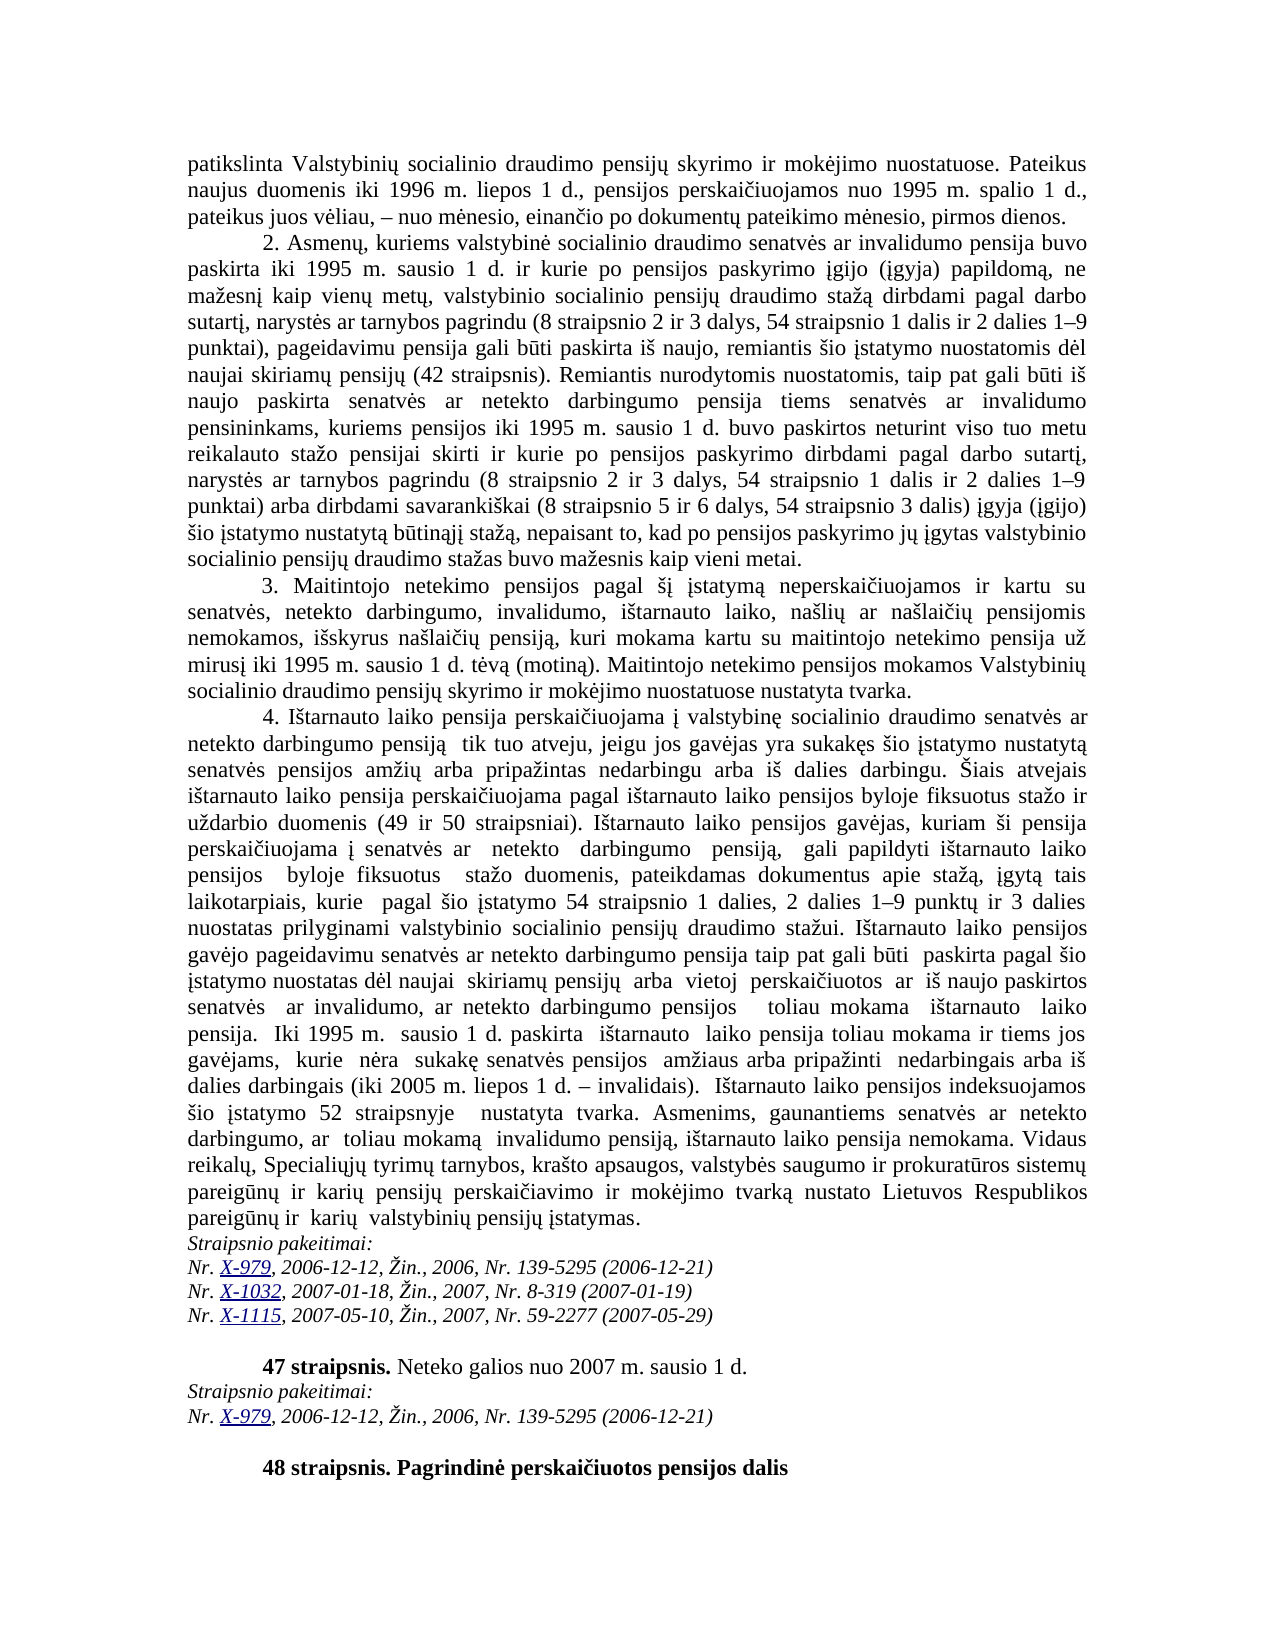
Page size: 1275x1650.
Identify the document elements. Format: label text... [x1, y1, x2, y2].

text 4. Ištarnauto laiko pensija perskaičiuojama į valstybinę socialinio draudimo senatvės ar netekto darbingumo pensiją tik tuo atveju, jeigu jos gavėjas yra sukakęs šio įstatymo nustatytą senatvės pensijos amžių arba pripažintas nedarbingu arba iš dalies darbingu. Šiais atvejais ištarnauto laiko pensija perskaičiuojama pagal ištarnauto laiko pensijos byloje fiksuotus stažo ir uždarbio duomenis (49 ir 50 straipsniai). Ištarnauto laiko pensijos gavėjas, kuriam ši pensija perskaičiuojama į senatvės ar netekto darbingumo pensiją, gali papildyti ištarnauto laiko pensijos byloje fiksuotus stažo duomenis, pateikdamas dokumentus apie stažą, įgytą tais laikotarpiais, kurie pagal šio įstatymo 54 straipsnio 1 dalies, 2 dalies 1–9 punktų ir 3 dalies nuostatas prilyginami valstybinio socialinio pensijų draudimo stažui. Ištarnauto laiko pensijos gavėjo pageidavimu senatvės ar netekto darbingumo pensija taip pat gali būti paskirta pagal šio įstatymo nuostatas dėl naujai skiriamų pensijų arba vietoj perskaičiuotos ar iš naujo paskirtos senatvės ar invalidumo, ar netekto darbingumo pensijos toliau mokama ištarnauto laiko pensija. Iki 1995 m. sausio 1 d. paskirta ištarnauto laiko pensija toliau mokama ir tiems jos gavėjams, kurie nėra sukakę senatvės pensijos amžiaus arba pripažinti nedarbingais arba iš dalies darbingais (iki 2005 m. liepos 1 d. – invalidais). Ištarnauto laiko pensijos indeksuojamos šio įstatymo 52 straipsnyje nustatyta tvarka. Asmenims, gaunantiems senatvės ar netekto darbingumo, ar toliau mokamą invalidumo pensiją, ištarnauto laiko pensija nemokama. Vidaus reikalų, Specialiųjų tyrimų tarnybos, krašto apsaugos, valstybės saugumo ir prokuratūros sistemų pareigūnų ir karių pensijų perskaičiavimo ir mokėjimo tvarką nustato Lietuvos Respublikos pareigūnų ir karių valstybinių pensijų įstatymas. [187, 703, 1088, 1231]
text 48 straipsnis. Pagrindinė perskaičiuotos pensijos dalis [187, 1454, 1088, 1480]
text Nr. X-1115, 2007-05-10, Žin., 2007, Nr. 59-2277 (2007-05-29) [187, 1303, 1088, 1327]
text 47 straipsnis. Neteko galios nuo 2007 m. sausio 1 d. [187, 1353, 1088, 1379]
text 2. Asmenų, kuriems valstybinė socialinio draudimo senatvės ar invalidumo pensija buvo paskirta iki 1995 m. sausio 1 d. ir kurie po pensijos paskyrimo įgijo (įgyja) papildomą, ne mažesnį kaip vienų metų, valstybinio socialinio pensijų draudimo stažą dirbdami pagal darbo sutartį, narystės ar tarnybos pagrindu (8 straipsnio 2 ir 3 dalys, 54 straipsnio 1 dalis ir 2 dalies 1–9 punktai), pageidavimu pensija gali būti paskirta iš naujo, remiantis šio įstatymo nuostatomis dėl naujai skiriamų pensijų (42 straipsnis). Remiantis nurodytomis nuostatomis, taip pat gali būti iš naujo paskirta senatvės ar netekto darbingumo pensija tiems senatvės ar invalidumo pensininkams, kuriems pensijos iki 1995 m. sausio 1 d. buvo paskirtos neturint viso tuo metu reikalauto stažo pensijai skirti ir kurie po pensijos paskyrimo dirbdami pagal darbo sutartį, narystės ar tarnybos pagrindu (8 straipsnio 2 ir 3 dalys, 54 straipsnio 1 dalis ir 2 dalies 1–9 punktai) arba dirbdami savarankiškai (8 straipsnio 5 ir 6 dalys, 54 straipsnio 3 dalis) įgyja (įgijo) šio įstatymo nustatytą būtinąjį stažą, nepaisant to, kad po pensijos paskyrimo jų įgytas valstybinio socialinio pensijų draudimo stažas buvo mažesnis kaip vieni metai. [187, 229, 1088, 572]
text Straipsnio pakeitimai: [187, 1379, 1088, 1403]
text Nr. X-979, 2006-12-12, Žin., 2006, Nr. 139-5295 (2006-12-21) [187, 1403, 1088, 1428]
text 3. Maitintojo netekimo pensijos pagal šį įstatymą neperskaičiuojamos ir kartu su senatvės, netekto darbingumo, invalidumo, ištarnauto laiko, našlių ar našlaičių pensijomis nemokamos, išskyrus našlaičių pensiją, kuri mokama kartu su maitintojo netekimo pensija už mirusį iki 1995 m. sausio 1 d. tėvą (motiną). Maitintojo netekimo pensijos mokamos Valstybinių socialinio draudimo pensijų skyrimo ir mokėjimo nuostatuose nustatyta tvarka. [187, 572, 1087, 703]
text Nr. X-1032, 2007-01-18, Žin., 2007, Nr. 8-319 (2007-01-19) [187, 1279, 1088, 1303]
text Nr. X-979, 2006-12-12, Žin., 2006, Nr. 139-5295 (2006-12-21) [187, 1254, 1088, 1279]
text Straipsnio pakeitimai: [187, 1231, 1088, 1254]
text patikslinta Valstybinių socialinio draudimo pensijų skyrimo ir mokėjimo nuostatuose. Pateikus naujus duomenis iki 1996 m. liepos 1 d., pensijos perskaičiuojamos nuo 1995 m. spalio 1 d., pateikus juos vėliau, – nuo mėnesio, einančio po dokumentų pateikimo mėnesio, pirmos dienos. [187, 150, 1088, 229]
